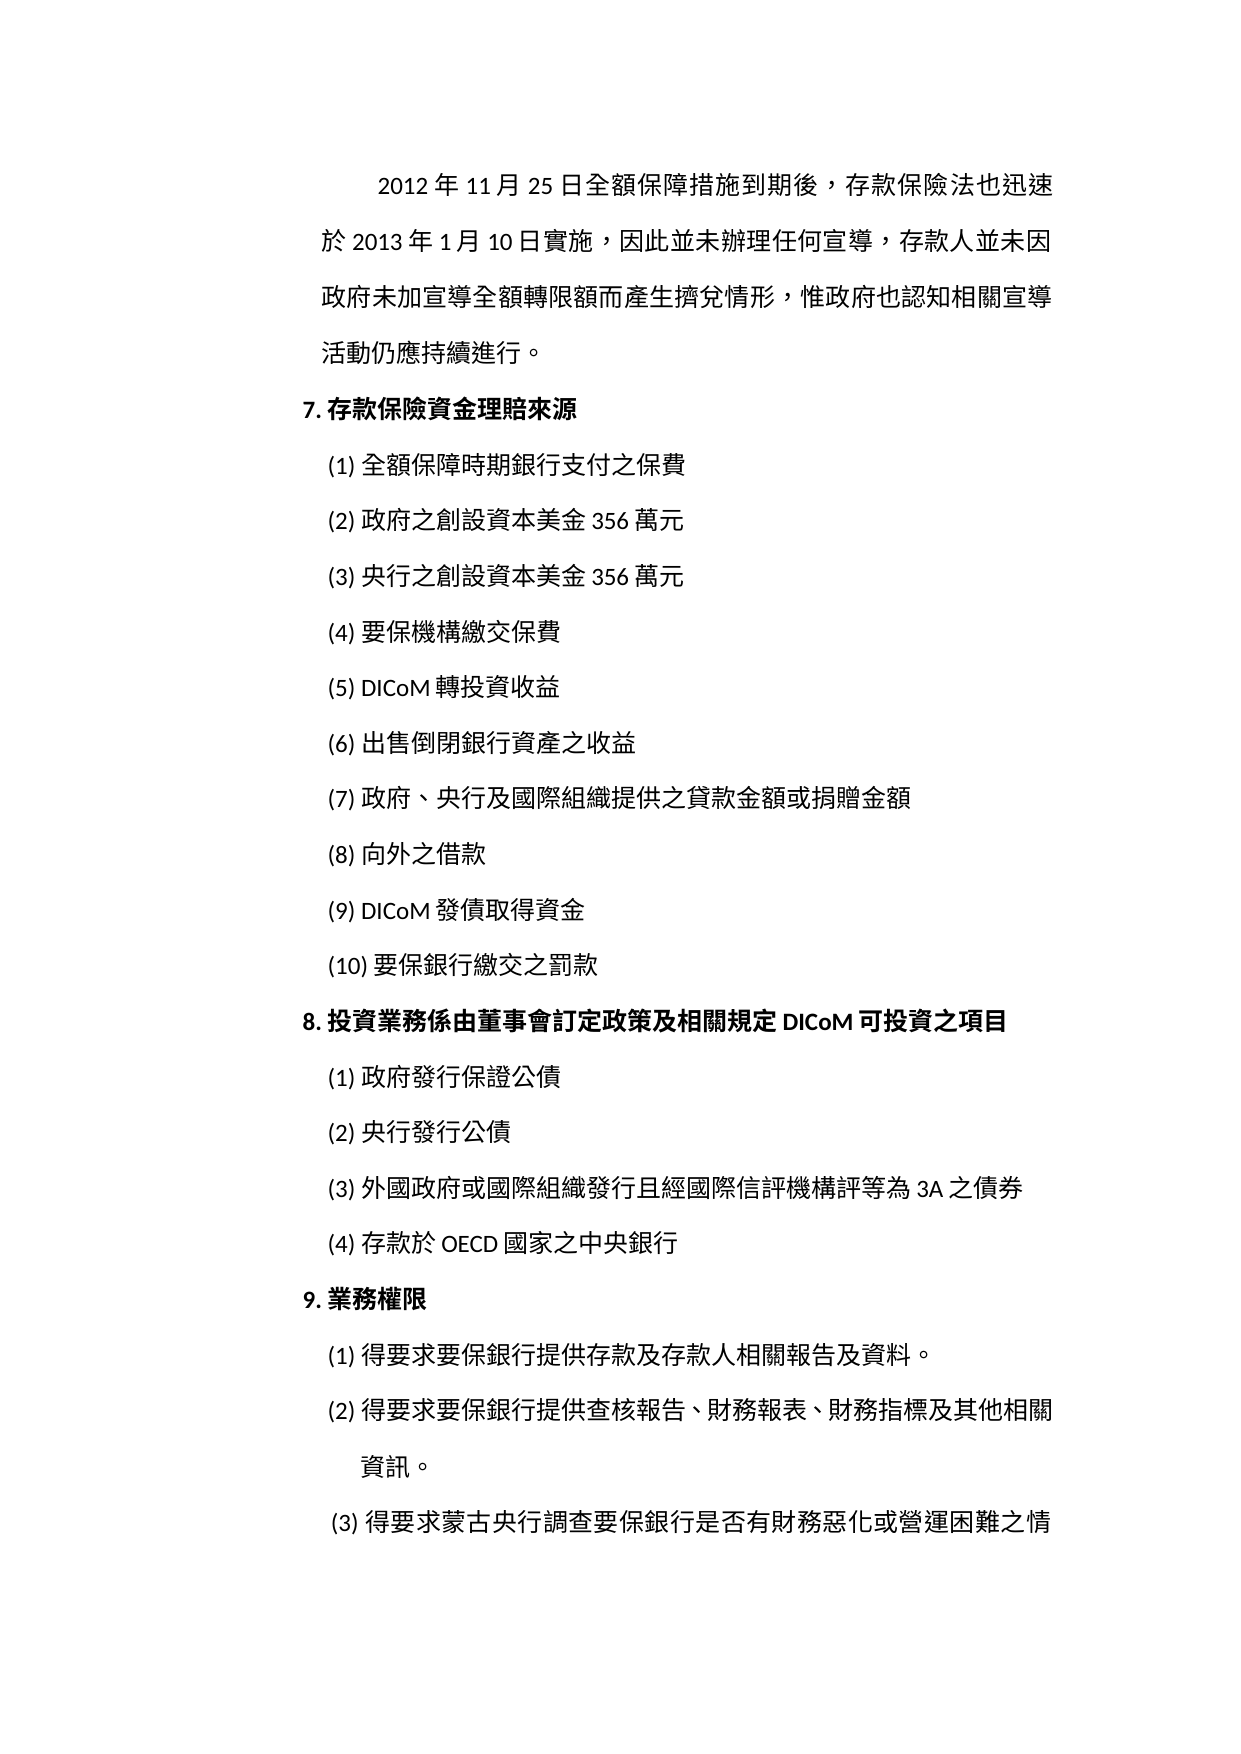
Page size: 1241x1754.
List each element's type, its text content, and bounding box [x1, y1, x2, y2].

text 9. 業務權限 [246, 1279, 1053, 1316]
text (3) 外國政府或國際組織發行且經國際信評機構評等為3A之債券 [271, 1168, 1053, 1205]
text 7. 存款保險資金理賠來源 [246, 389, 1053, 426]
text (4) 要保機構繳交保費 [271, 611, 1053, 649]
text (4) 存款於OECD國家之中央銀行 [271, 1223, 1053, 1261]
text (2) 政府之創設資本美金356萬元 [271, 500, 1053, 538]
text (9) DICoM發債取得資金 [271, 889, 1053, 927]
text (6) 出售倒閉銀行資產之收益 [271, 723, 1053, 760]
text (8) 向外之借款 [271, 834, 1053, 871]
text (3) 得要求蒙古央行調查要保銀行是否有財務惡化或營運困難之情 [331, 1502, 1053, 1539]
text (2) 央行發行公債 [271, 1112, 1053, 1149]
text (10) 要保銀行繳交之罰款 [271, 945, 1053, 983]
text (3) 央行之創設資本美金356萬元 [271, 556, 1053, 593]
text (1) 政府發行保證公債 [271, 1056, 1053, 1094]
text 8. 投資業務係由董事會訂定政策及相關規定DICoM可投資之項目 [246, 1001, 1053, 1038]
text (5) DICoM轉投資收益 [271, 667, 1053, 704]
text (7) 政府、央行及國際組織提供之貸款金額或捐贈金額 [271, 778, 1053, 816]
text (1) 得要求要保銀行提供存款及存款人相關報告及資料。 [271, 1334, 1053, 1372]
text (1) 全額保障時期銀行支付之保費 [271, 444, 1053, 482]
text 2012年11月25日全額保障措施到期後，存款保險法也迅速於2013年1月10日實施，因此並未辦理任何宣導，存款人並未因政府未加宣導全額轉限額而產生擠兌情形，惟政府也認知相關宣導活動仍應持續進行。 [321, 164, 1053, 371]
text (2) 得要求要保銀行提供查核報告、財務報表、財務指標及其他相關資訊。 [327, 1390, 1053, 1484]
